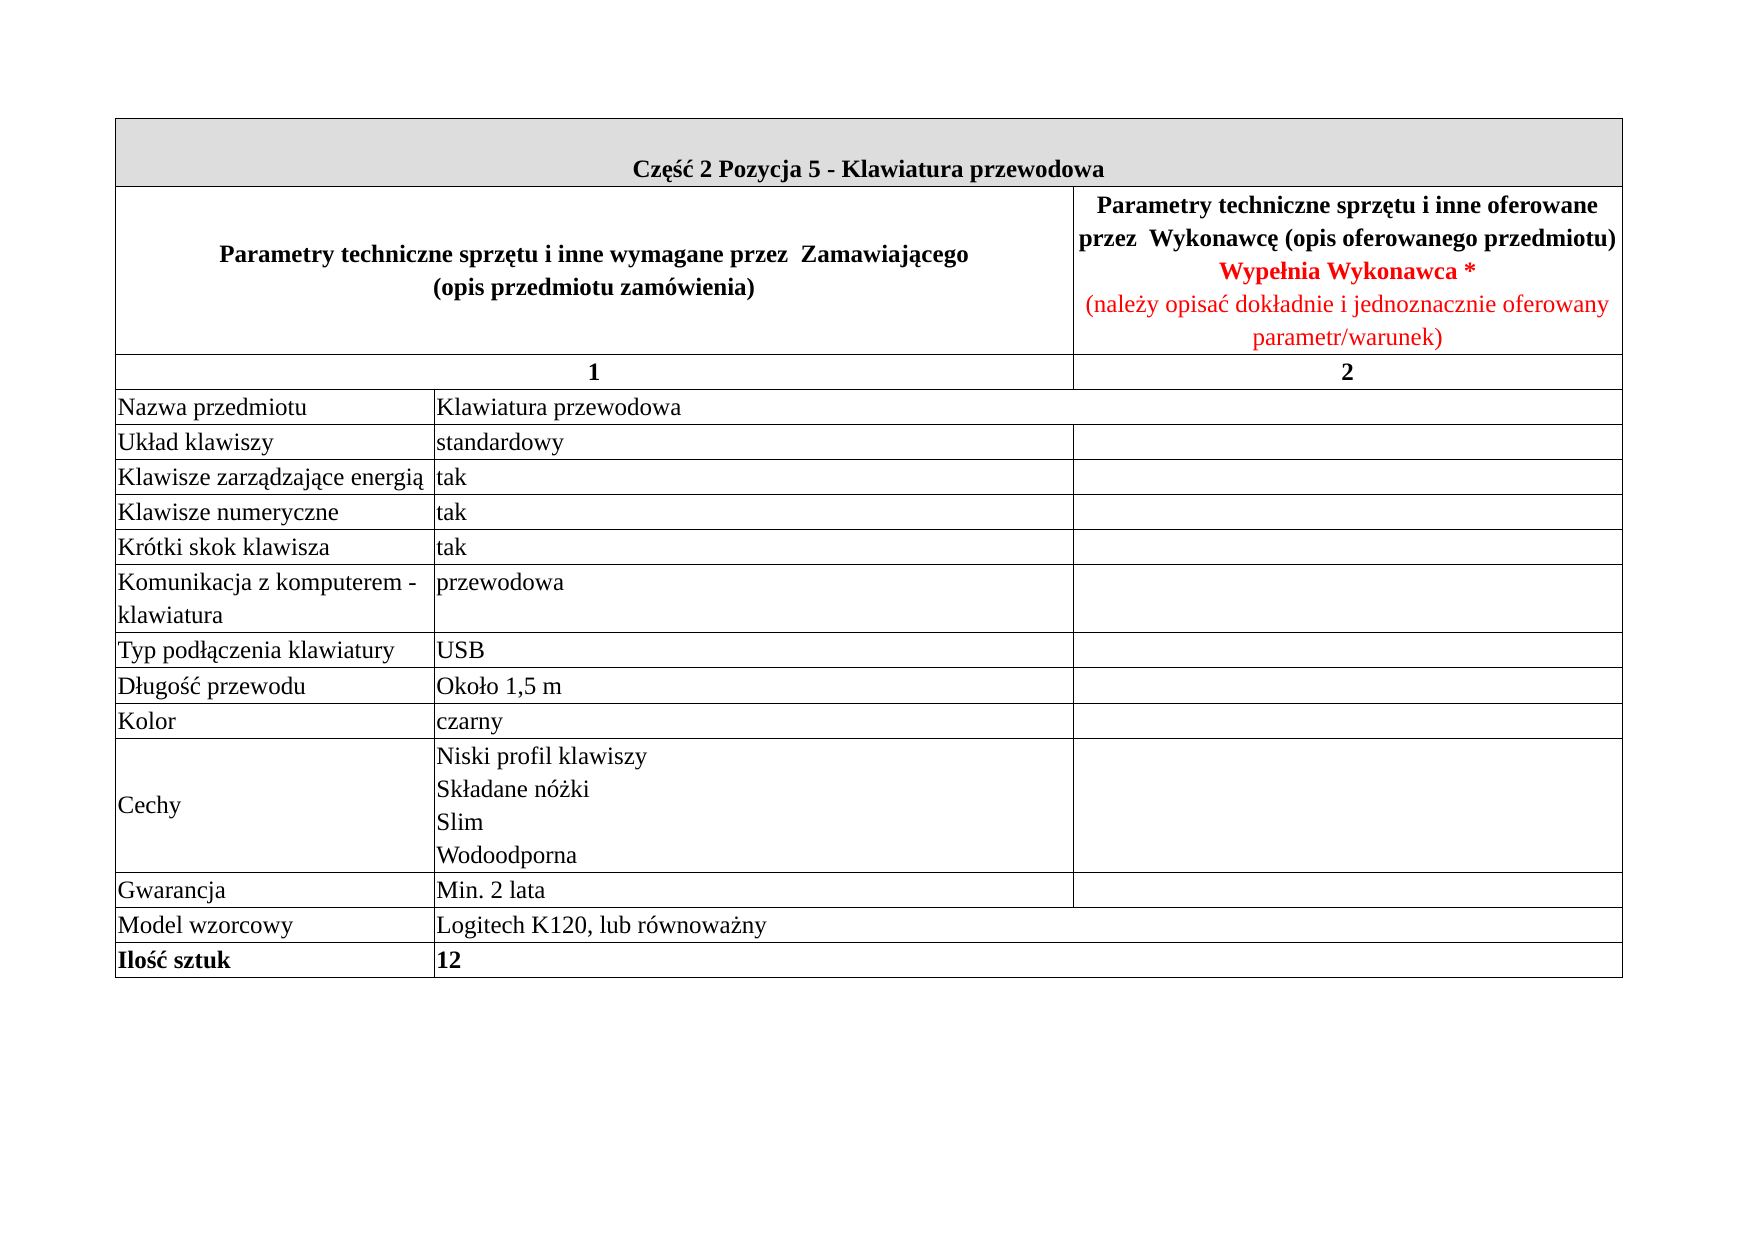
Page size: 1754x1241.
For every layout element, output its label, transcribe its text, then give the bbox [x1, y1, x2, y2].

table_cell Niski profil klawiszy Składane nóżki Slim Wodoodporna [435, 739, 1073, 872]
table_cell [1074, 460, 1622, 494]
table_cell przewodowa [435, 565, 1073, 632]
table_cell Min. 2 lata [435, 873, 1073, 907]
table_cell Nazwa przedmiotu [116, 390, 434, 424]
table_cell Model wzorcowy [116, 908, 434, 942]
table_cell Parametry techniczne sprzętu i inne wymagane przez Zamawiającego (opis przedmiotu zamówienia) [116, 187, 1073, 353]
table_cell Klawiatura przewodowa [435, 390, 1622, 424]
table_cell tak [435, 460, 1073, 494]
table_cell [1074, 873, 1622, 907]
table_cell USB [435, 633, 1073, 667]
table_cell Klawisze zarządzające energią [116, 460, 434, 494]
table_cell Krótki skok klawisza [116, 530, 434, 564]
table_cell [1074, 668, 1622, 702]
table_cell Komunikacja z komputerem - klawiatura [116, 565, 434, 632]
table_cell Około 1,5 m [435, 668, 1073, 702]
table_cell standardowy [435, 425, 1073, 459]
table_cell [1074, 633, 1622, 667]
table_cell Ilość sztuk [116, 943, 434, 977]
table_cell tak [435, 530, 1073, 564]
table_cell czarny [435, 704, 1073, 737]
table_cell tak [435, 495, 1073, 529]
table_cell [1074, 495, 1622, 529]
table_cell Kolor [116, 704, 434, 737]
table_cell [1074, 739, 1622, 872]
table_cell Typ podłączenia klawiatury [116, 633, 434, 667]
table_cell [1074, 530, 1622, 564]
table_cell [1074, 704, 1622, 737]
table_cell Parametry techniczne sprzętu i inne oferowane przez Wykonawcę (opis oferowanego przedmiotu) Wypełnia Wykonawca * (należy opisać dokładnie i jednoznacznie oferowany parametr/warunek) [1074, 187, 1622, 353]
table_header Część 2 Pozycja 5 - Klawiatura przewodowa [116, 119, 1622, 186]
table_cell Długość przewodu [116, 668, 434, 702]
table_cell Logitech K120, lub równoważny [435, 908, 1622, 942]
table_cell Gwarancja [116, 873, 434, 907]
table_cell 1 [116, 355, 1073, 388]
table_cell 12 [435, 943, 1622, 977]
table_cell Klawisze numeryczne [116, 495, 434, 529]
table_cell 2 [1074, 355, 1622, 388]
table_cell [1074, 425, 1622, 459]
table_cell Cechy [116, 739, 434, 872]
table_cell Układ klawiszy [116, 425, 434, 459]
table_cell [1074, 565, 1622, 632]
